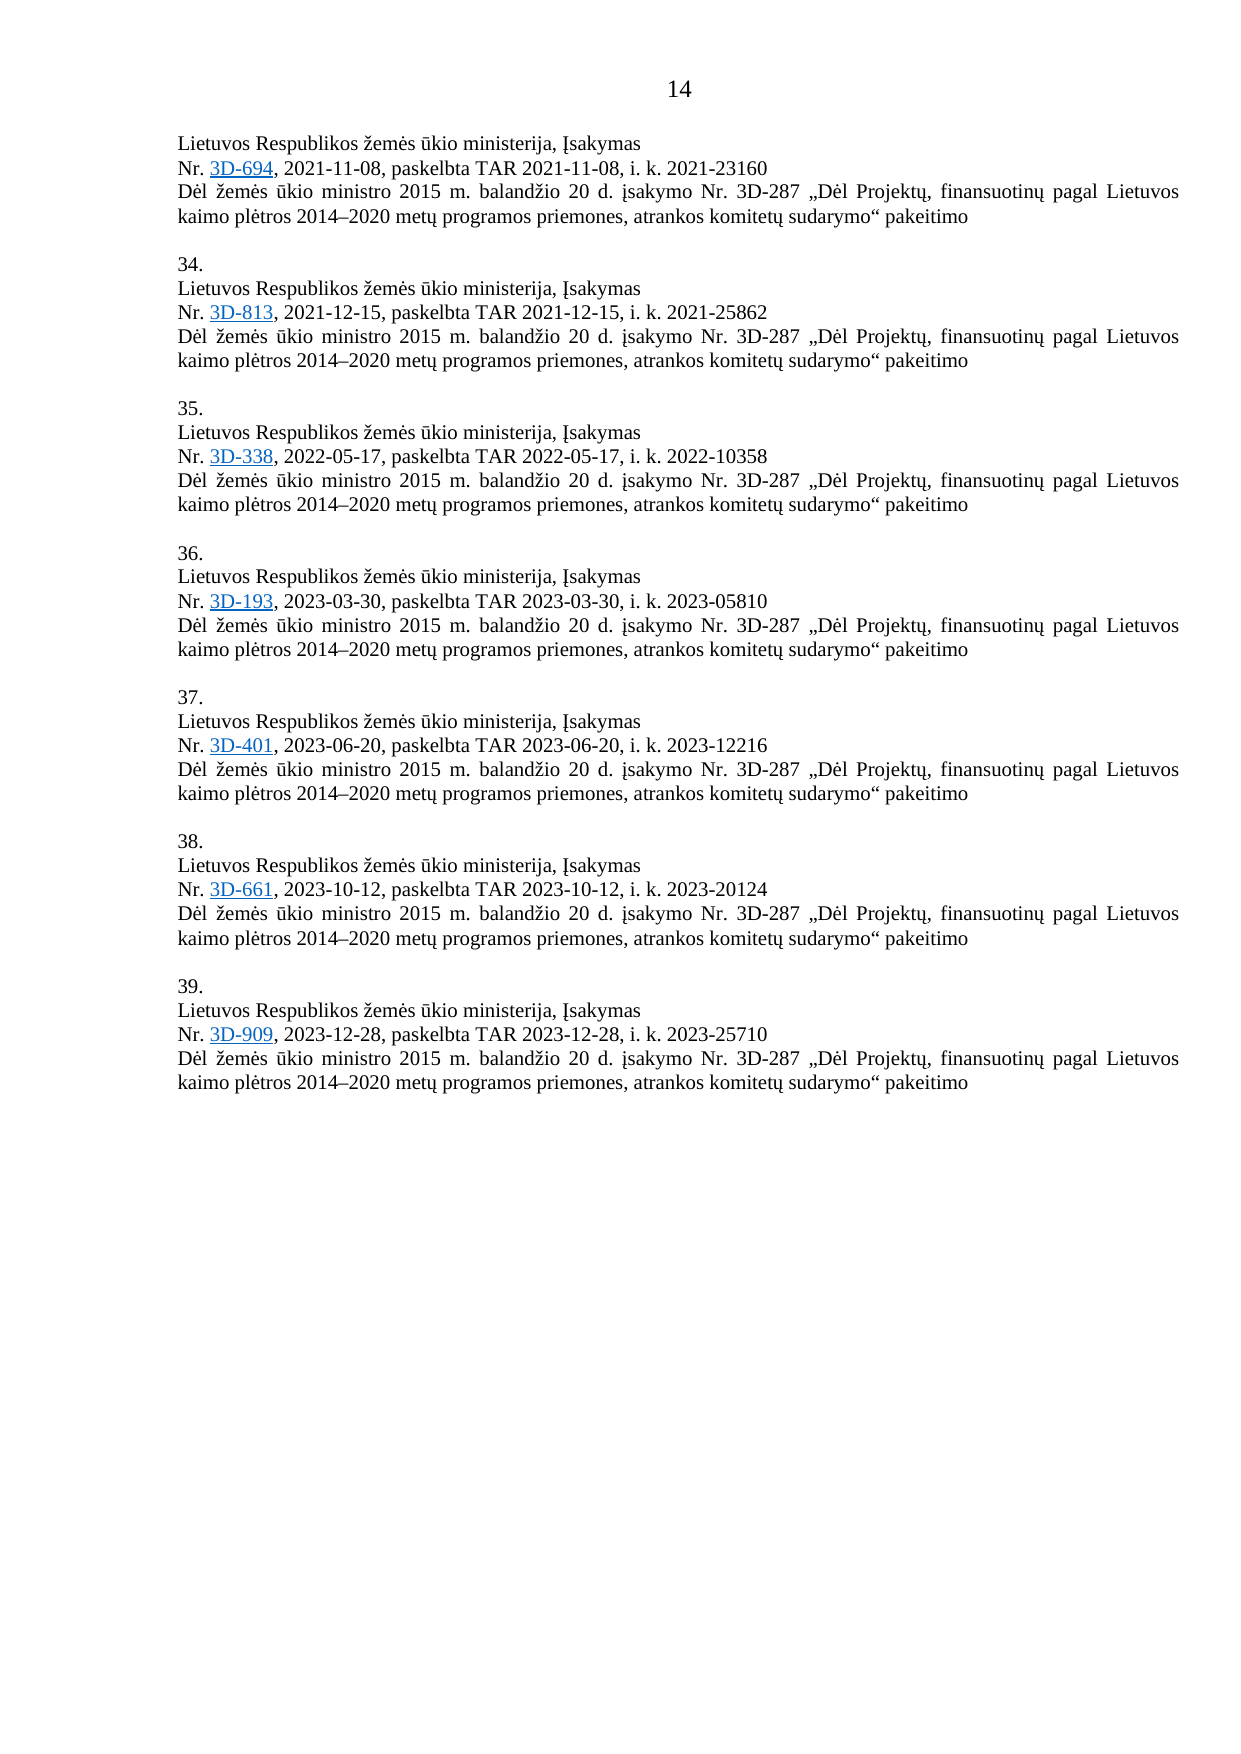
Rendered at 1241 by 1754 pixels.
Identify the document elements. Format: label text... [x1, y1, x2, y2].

text Dėl žemės ūkio ministro 2015 m. balandžio 20 d. įsakymo Nr. 3D-287 „Dėl Projektų, finansuotinų pagal Lietuvos kaimo plėtros 2014–2020 metų programos priemones, atrankos komitetų sudarymo“ pakeitimo [177, 324, 1181, 372]
text Dėl žemės ūkio ministro 2015 m. balandžio 20 d. įsakymo Nr. 3D-287 „Dėl Projektų, finansuotinų pagal Lietuvos kaimo plėtros 2014–2020 metų programos priemones, atrankos komitetų sudarymo“ pakeitimo [177, 901, 1181, 949]
text Lietuvos Respublikos žemės ūkio ministerija, Įsakymas [177, 131, 1181, 155]
text Nr. 3D-338, 2022-05-17, paskelbta TAR 2022-05-17, i. k. 2022-10358 [177, 444, 1181, 468]
text Nr. 3D-694, 2021-11-08, paskelbta TAR 2021-11-08, i. k. 2021-23160 [177, 155, 1181, 179]
text Nr. 3D-193, 2023-03-30, paskelbta TAR 2023-03-30, i. k. 2023-05810 [177, 588, 1181, 613]
text Lietuvos Respublikos žemės ūkio ministerija, Įsakymas [177, 853, 1181, 877]
text 38. [177, 829, 1181, 853]
text 34. [177, 252, 1181, 276]
text 37. [177, 685, 1181, 709]
text Dėl žemės ūkio ministro 2015 m. balandžio 20 d. įsakymo Nr. 3D-287 „Dėl Projektų, finansuotinų pagal Lietuvos kaimo plėtros 2014–2020 metų programos priemones, atrankos komitetų sudarymo“ pakeitimo [177, 757, 1181, 805]
text 36. [177, 540, 1181, 564]
text Nr. 3D-813, 2021-12-15, paskelbta TAR 2021-12-15, i. k. 2021-25862 [177, 300, 1181, 324]
text 39. [177, 973, 1181, 998]
text Dėl žemės ūkio ministro 2015 m. balandžio 20 d. įsakymo Nr. 3D-287 „Dėl Projektų, finansuotinų pagal Lietuvos kaimo plėtros 2014–2020 metų programos priemones, atrankos komitetų sudarymo“ pakeitimo [177, 179, 1181, 228]
text Lietuvos Respublikos žemės ūkio ministerija, Įsakymas [177, 420, 1181, 444]
text Lietuvos Respublikos žemės ūkio ministerija, Įsakymas [177, 564, 1181, 588]
text Dėl žemės ūkio ministro 2015 m. balandžio 20 d. įsakymo Nr. 3D-287 „Dėl Projektų, finansuotinų pagal Lietuvos kaimo plėtros 2014–2020 metų programos priemones, atrankos komitetų sudarymo“ pakeitimo [177, 1046, 1181, 1094]
text Nr. 3D-401, 2023-06-20, paskelbta TAR 2023-06-20, i. k. 2023-12216 [177, 733, 1181, 757]
text Dėl žemės ūkio ministro 2015 m. balandžio 20 d. įsakymo Nr. 3D-287 „Dėl Projektų, finansuotinų pagal Lietuvos kaimo plėtros 2014–2020 metų programos priemones, atrankos komitetų sudarymo“ pakeitimo [177, 613, 1181, 661]
text Nr. 3D-661, 2023-10-12, paskelbta TAR 2023-10-12, i. k. 2023-20124 [177, 877, 1181, 901]
text 35. [177, 396, 1181, 420]
text Lietuvos Respublikos žemės ūkio ministerija, Įsakymas [177, 998, 1181, 1022]
text Dėl žemės ūkio ministro 2015 m. balandžio 20 d. įsakymo Nr. 3D-287 „Dėl Projektų, finansuotinų pagal Lietuvos kaimo plėtros 2014–2020 metų programos priemones, atrankos komitetų sudarymo“ pakeitimo [177, 468, 1181, 516]
text Lietuvos Respublikos žemės ūkio ministerija, Įsakymas [177, 709, 1181, 733]
text Lietuvos Respublikos žemės ūkio ministerija, Įsakymas [177, 276, 1181, 300]
text Nr. 3D-909, 2023-12-28, paskelbta TAR 2023-12-28, i. k. 2023-25710 [177, 1022, 1181, 1046]
